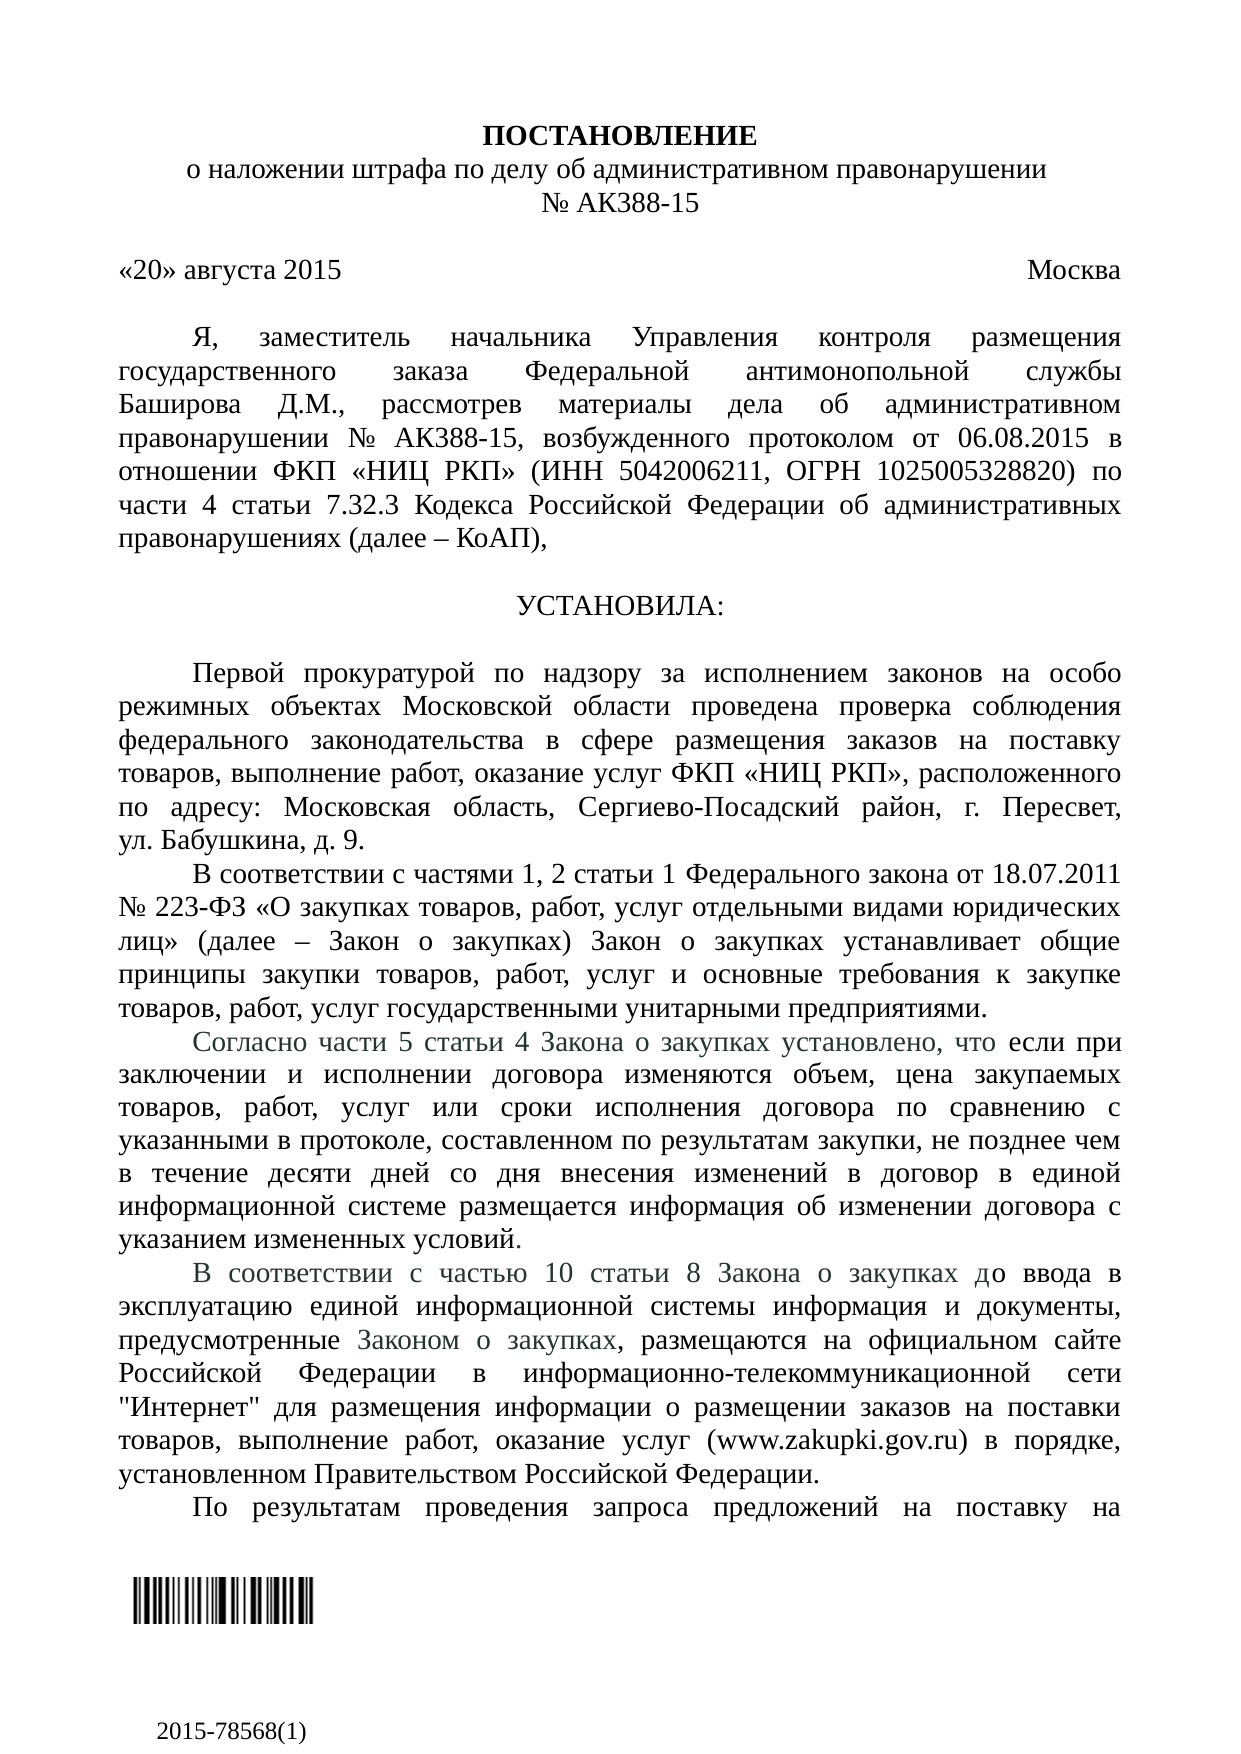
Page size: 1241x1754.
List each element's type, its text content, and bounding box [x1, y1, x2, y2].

text ПОСТАНОВЛЕНИЕ [118, 118, 1122, 152]
text Согласно части 5 статьи 4 Закона о закупках установлено, что если при заключении и исполнении договора изменяются объем, цена закупаемых товаров, работ, услуг или сроки исполнения договора по сравнению с указанными в протоколе, составленном по результатам закупки, не позднее чем в течение десяти дней со дня внесения изменений в договор в единой информационной системе размещается информация об изменении договора с указанием измененных условий. [118, 1024, 1122, 1255]
text № АК388-15 [118, 185, 1122, 219]
text Первой прокуратурой по надзору за исполнением законов на особо режимных объектах Московской области проведена проверка соблюдения федерального законодательства в сфере размещения заказов на поставку товаров, выполнение работ, оказание услуг ФКП «НИЦ РКП», расположенного по адресу: Московская область, Сергиево-Посадский район, г. Пересвет, ул. Бабушкина, д. 9. [118, 655, 1122, 856]
text «20» августа 2015 Москва [118, 252, 1122, 286]
picture [118, 1577, 331, 1624]
text По результатам проведения запроса предложений на поставку на [118, 1489, 1122, 1523]
text Я, заместитель начальника Управления контроля размещения государственного заказа Федеральной антимонопольной службы Баширова Д.М., рассмотрев материалы дела об административном правонарушении № АК388-15, возбужденного протоколом от 06.08.2015 в отношении ФКП «НИЦ РКП» (ИНН 5042006211, ОГРН 1025005328820) по части 4 статьи 7.32.3 Кодекса Российской Федерации об административных правонарушениях (далее – КоАП), [118, 319, 1122, 554]
text В соответствии с частями 1, 2 статьи 1 Федерального закона от 18.07.2011 № 223-ФЗ «О закупках товаров, работ, услуг отдельными видами юридических лиц» (далее – Закон о закупках) Закон о закупках устанавливает общие принципы закупки товаров, работ, услуг и основные требования к закупке товаров, работ, услуг государственными унитарными предприятиями. [118, 856, 1122, 1024]
text УСТАНОВИЛА: [118, 588, 1122, 621]
text В соответствии с частью 10 статьи 8 Закона о закупках до ввода в эксплуатацию единой информационной системы информация и документы, предусмотренные Законом о закупках, размещаются на официальном сайте Российской Федерации в информационно-телекоммуникационной сети "Интернет" для размещения информации о размещении заказов на поставки товаров, выполнение работ, оказание услуг (www.zakupki.gov.ru) в порядке, установленном Правительством Российской Федерации. [118, 1255, 1122, 1489]
text о наложении штрафа по делу об административном правонарушении [118, 152, 1122, 185]
